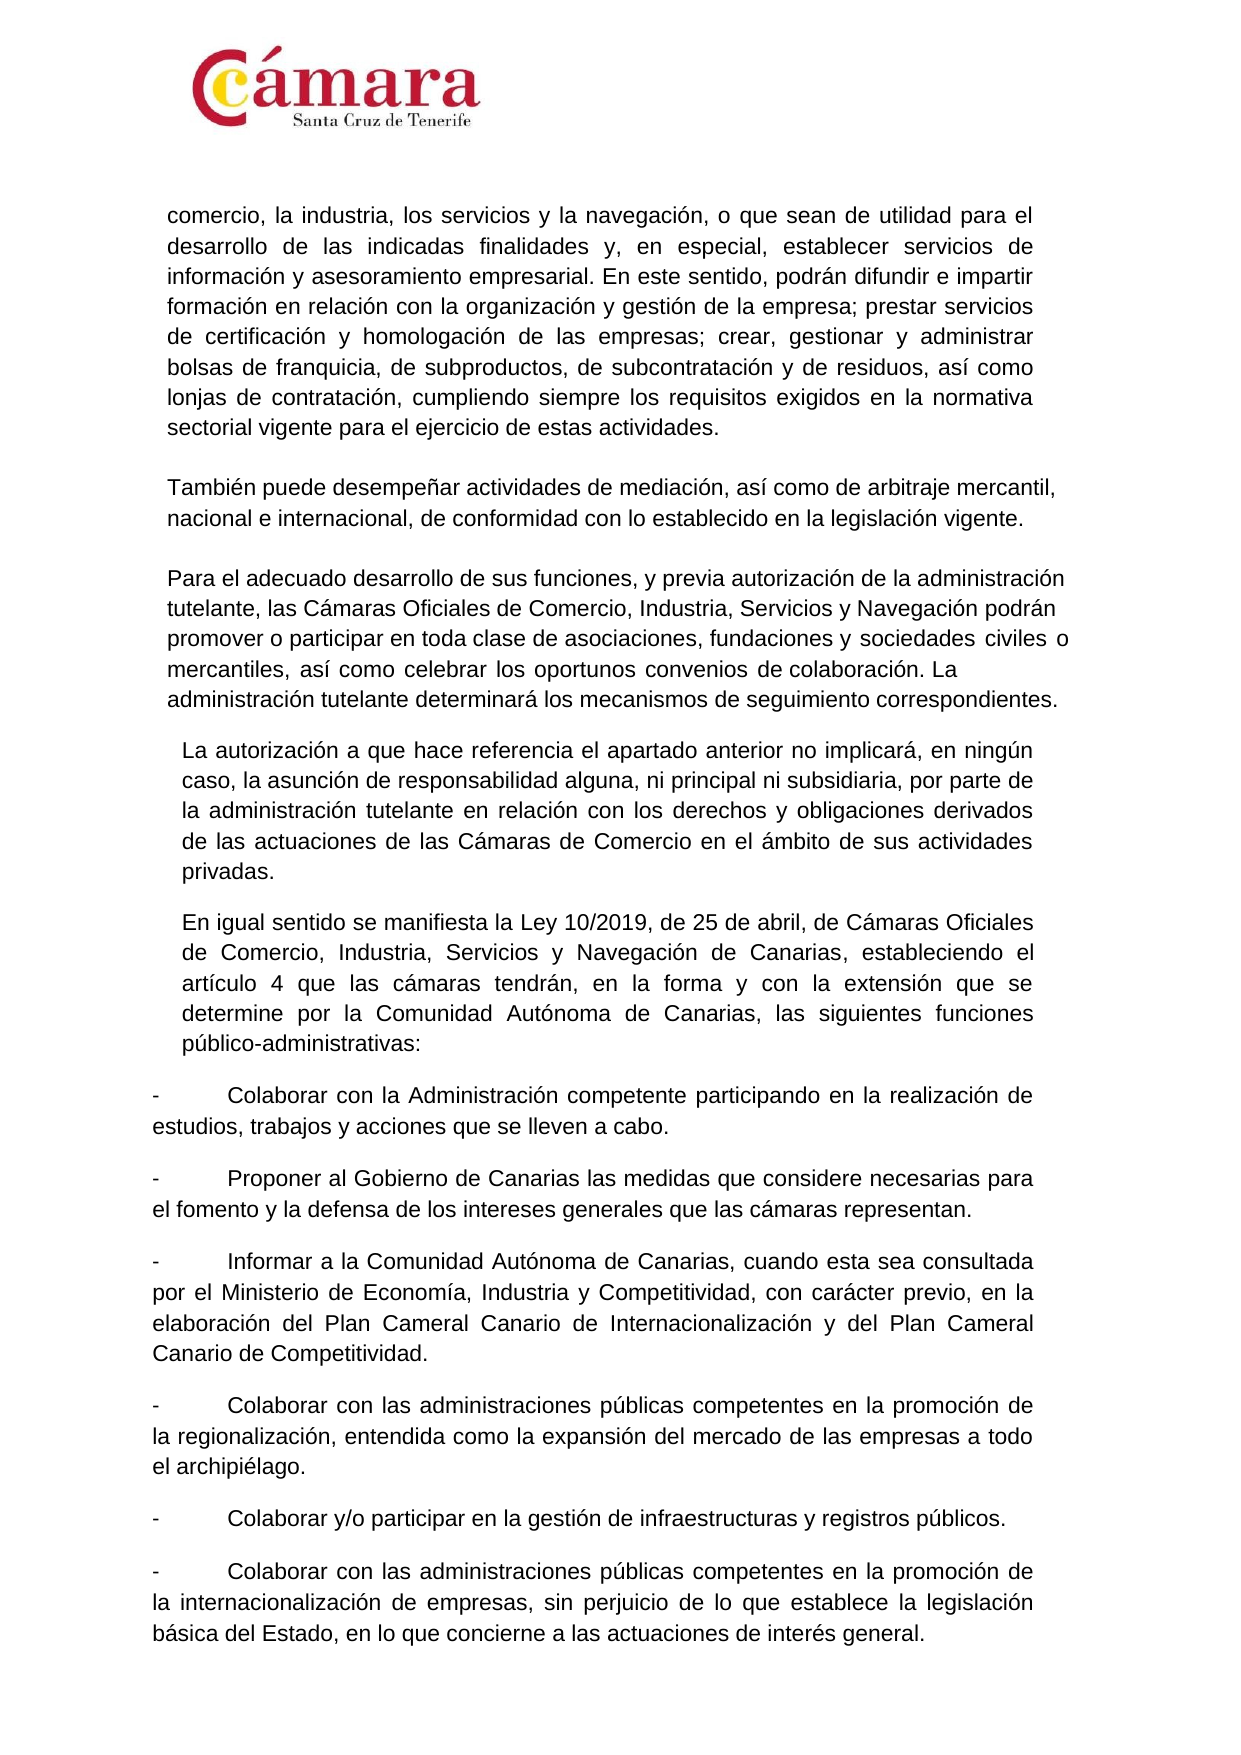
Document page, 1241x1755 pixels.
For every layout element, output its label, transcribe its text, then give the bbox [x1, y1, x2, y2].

list Proponer al Gobierno de Canarias las medidas que considere necesarias para el fomento y la defensa de los intereses generales que las cámaras representan. [152, 1164, 1034, 1222]
list Colaborar con la Administración competente participando en la realización de estudios, trabajos y acciones que se lleven a cabo. [152, 1081, 1034, 1139]
text También puede desempeñar actividades de mediación, así como de arbitraje mercantil, nacional e internacional, de conformidad con lo establecido en la legislación vigente. [167, 474, 1076, 531]
text Para el adecuado desarrollo de sus funciones, y previa autorización de la administración tutelante, las Cámaras Oficiales de Comercio, Industria, Servicios y Navegación podrán promover o participar en toda clase de asociaciones, fundaciones y sociedades civiles o mercantiles, así como celebrar los oportunos convenios de colaboración. La administración tutelante determinará los mecanismos de seguimiento correspondientes. [167, 565, 1076, 712]
list Colaborar con las administraciones públicas competentes en la promoción de la internacionalización de empresas, sin perjuicio de lo que establece la legislación básica del Estado, en lo que concierne a las actuaciones de interés general. [152, 1557, 1034, 1646]
text comercio, la industria, los servicios y la navegación, o que sean de utilidad para el desarrollo de las indicadas finalidades y, en especial, establecer servicios de información y asesoramiento empresarial. En este sentido, podrán difundir e impartir formación en relación con la organización y gestión de la empresa; prestar servicios de certificación y homologación de las empresas; crear, gestionar y administrar bolsas de franquicia, de subproductos, de subcontratación y de residuos, así como lonjas de contratación, cumpliendo siempre los requisitos exigidos en la normativa sectorial vigente para el ejercicio de estas actividades. [167, 202, 1034, 440]
text En igual sentido se manifiesta la Ley 10/2019, de 25 de abril, de Cámaras Oficiales de Comercio, Industria, Servicios y Navegación de Canarias, estableciendo el artículo 4 que las cámaras tendrán, en la forma y con la extensión que se determine por la Comunidad Autónoma de Canarias, las siguientes funciones público-administrativas: [182, 909, 1034, 1056]
list Colaborar y/o participar en la gestión de infraestructuras y registros públicos. [152, 1504, 1034, 1532]
list Colaborar con las administraciones públicas competentes en la promoción de la regionalización, entendida como la expansión del mercado de las empresas a todo el archipiélago. [152, 1391, 1034, 1479]
text La autorización a que hace referencia el apartado anterior no implicará, en ningún caso, la asunción de responsabilidad alguna, ni principal ni subsidiaria, por parte de la administración tutelante en relación con los derechos y obligaciones derivados de las actuaciones de las Cámaras de Comercio en el ámbito de sus actividades privadas. [182, 737, 1034, 884]
list Informar a la Comunidad Autónoma de Canarias, cuando esta sea consultada por el Ministerio de Economía, Industria y Competitividad, con carácter previo, en la elaboración del Plan Cameral Canario de Internacionalización y del Plan Cameral Canario de Competitividad. [152, 1247, 1034, 1366]
